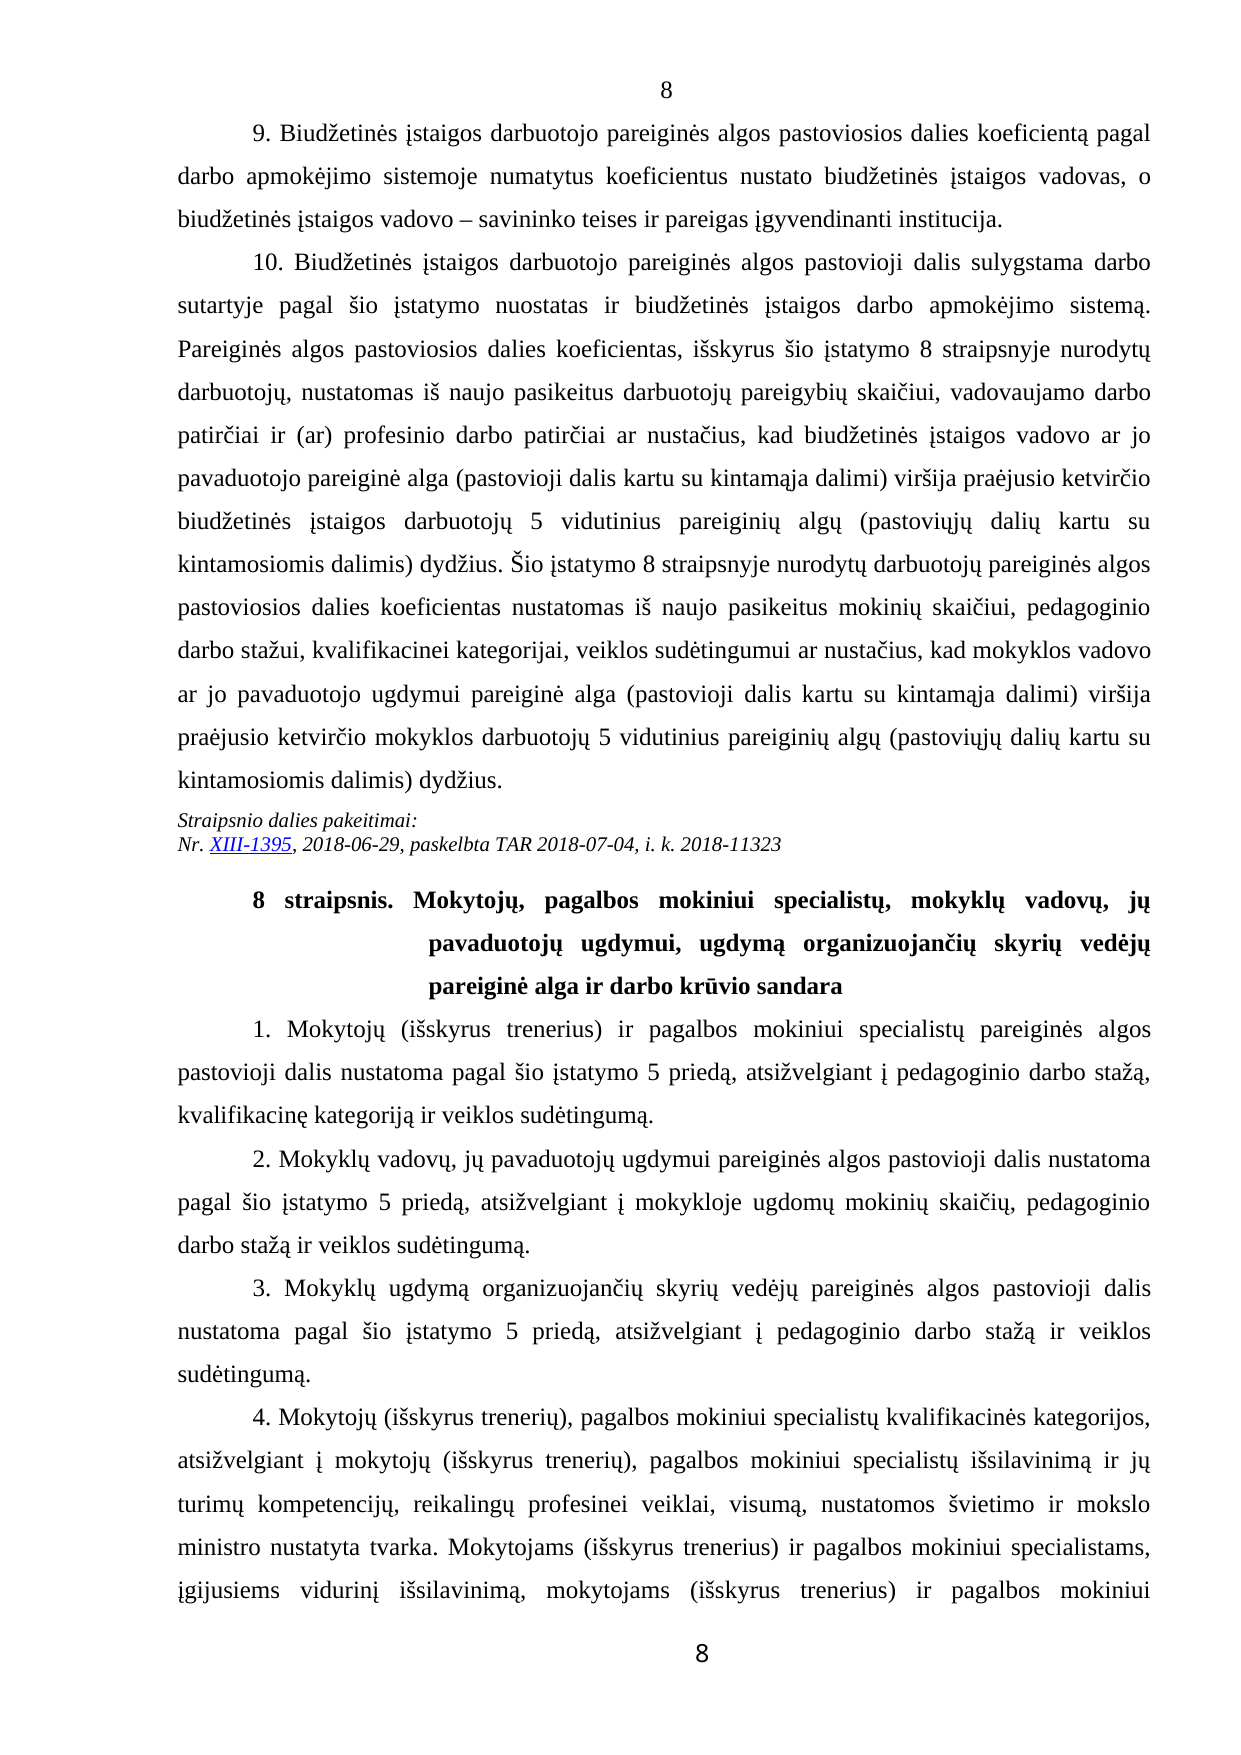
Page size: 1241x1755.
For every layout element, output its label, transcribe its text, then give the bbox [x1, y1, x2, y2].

text 9. Biudžetinės įstaigos darbuotojo pareiginės algos pastoviosios dalies koeficientą pagal darbo apmokėjimo sistemoje numatytus koeficientus nustato biudžetinės įstaigos vadovas, o biudžetinės įstaigos vadovo – savininko teises ir pareigas įgyvendinanti institucija. [177, 118, 1152, 233]
text 1. Mokytojų (išskyrus trenerius) ir pagalbos mokiniui specialistų pareiginės algos pastovioji dalis nustatoma pagal šio įstatymo 5 priedą, atsižvelgiant į pedagoginio darbo stažą, kvalifikacinę kategoriją ir veiklos sudėtingumą. [177, 1014, 1152, 1129]
text 3. Mokyklų ugdymą organizuojančių skyrių vedėjų pareiginės algos pastovioji dalis nustatoma pagal šio įstatymo 5 priedą, atsižvelgiant į pedagoginio darbo stažą ir veiklos sudėtingumą. [177, 1273, 1152, 1388]
text 10. Biudžetinės įstaigos darbuotojo pareiginės algos pastovioji dalis sulygstama darbo sutartyje pagal šio įstatymo nuostatas ir biudžetinės įstaigos darbo apmokėjimo sistemą. Pareiginės algos pastoviosios dalies koeficientas, išskyrus šio įstatymo 8 straipsnyje nurodytų darbuotojų, nustatomas iš naujo pasikeitus darbuotojų pareigybių skaičiui, vadovaujamo darbo patirčiai ir (ar) profesinio darbo patirčiai ar nustačius, kad biudžetinės įstaigos vadovo ar jo pavaduotojo pareiginė alga (pastovioji dalis kartu su kintamąja dalimi) viršija praėjusio ketvirčio biudžetinės įstaigos darbuotojų 5 vidutinius pareiginių algų (pastoviųjų dalių kartu su kintamosiomis dalimis) dydžius. Šio įstatymo 8 straipsnyje nurodytų darbuotojų pareiginės algos pastoviosios dalies koeficientas nustatomas iš naujo pasikeitus mokinių skaičiui, pedagoginio darbo stažui, kvalifikacinei kategorijai, veiklos sudėtingumui ar nustačius, kad mokyklos vadovo ar jo pavaduotojo ugdymui pareiginė alga (pastovioji dalis kartu su kintamąja dalimi) viršija praėjusio ketvirčio mokyklos darbuotojų 5 vidutinius pareiginių algų (pastoviųjų dalių kartu su kintamosiomis dalimis) dydžius. [177, 247, 1152, 794]
text Nr. XIII-1395, 2018-06-29, paskelbta TAR 2018-07-04, i. k. 2018-11323 [177, 832, 1152, 856]
text Straipsnio dalies pakeitimai: [177, 808, 1152, 832]
text 8 straipsnis. Mokytojų, pagalbos mokiniui specialistų, mokyklų vadovų, jų pavaduotojų ugdymui, ugdymą organizuojančių skyrių vedėjų pareiginė alga ir darbo krūvio sandara [252, 885, 1152, 1000]
text 4. Mokytojų (išskyrus trenerių), pagalbos mokiniui specialistų kvalifikacinės kategorijos, atsižvelgiant į mokytojų (išskyrus trenerių), pagalbos mokiniui specialistų išsilavinimą ir jų turimų kompetencijų, reikalingų profesinei veiklai, visumą, nustatomos švietimo ir mokslo ministro nustatyta tvarka. Mokytojams (išskyrus trenerius) ir pagalbos mokiniui specialistams, įgijusiems vidurinį išsilavinimą, mokytojams (išskyrus trenerius) ir pagalbos mokiniui [177, 1402, 1152, 1604]
text 2. Mokyklų vadovų, jų pavaduotojų ugdymui pareiginės algos pastovioji dalis nustatoma pagal šio įstatymo 5 priedą, atsižvelgiant į mokykloje ugdomų mokinių skaičių, pedagoginio darbo stažą ir veiklos sudėtingumą. [177, 1144, 1152, 1259]
